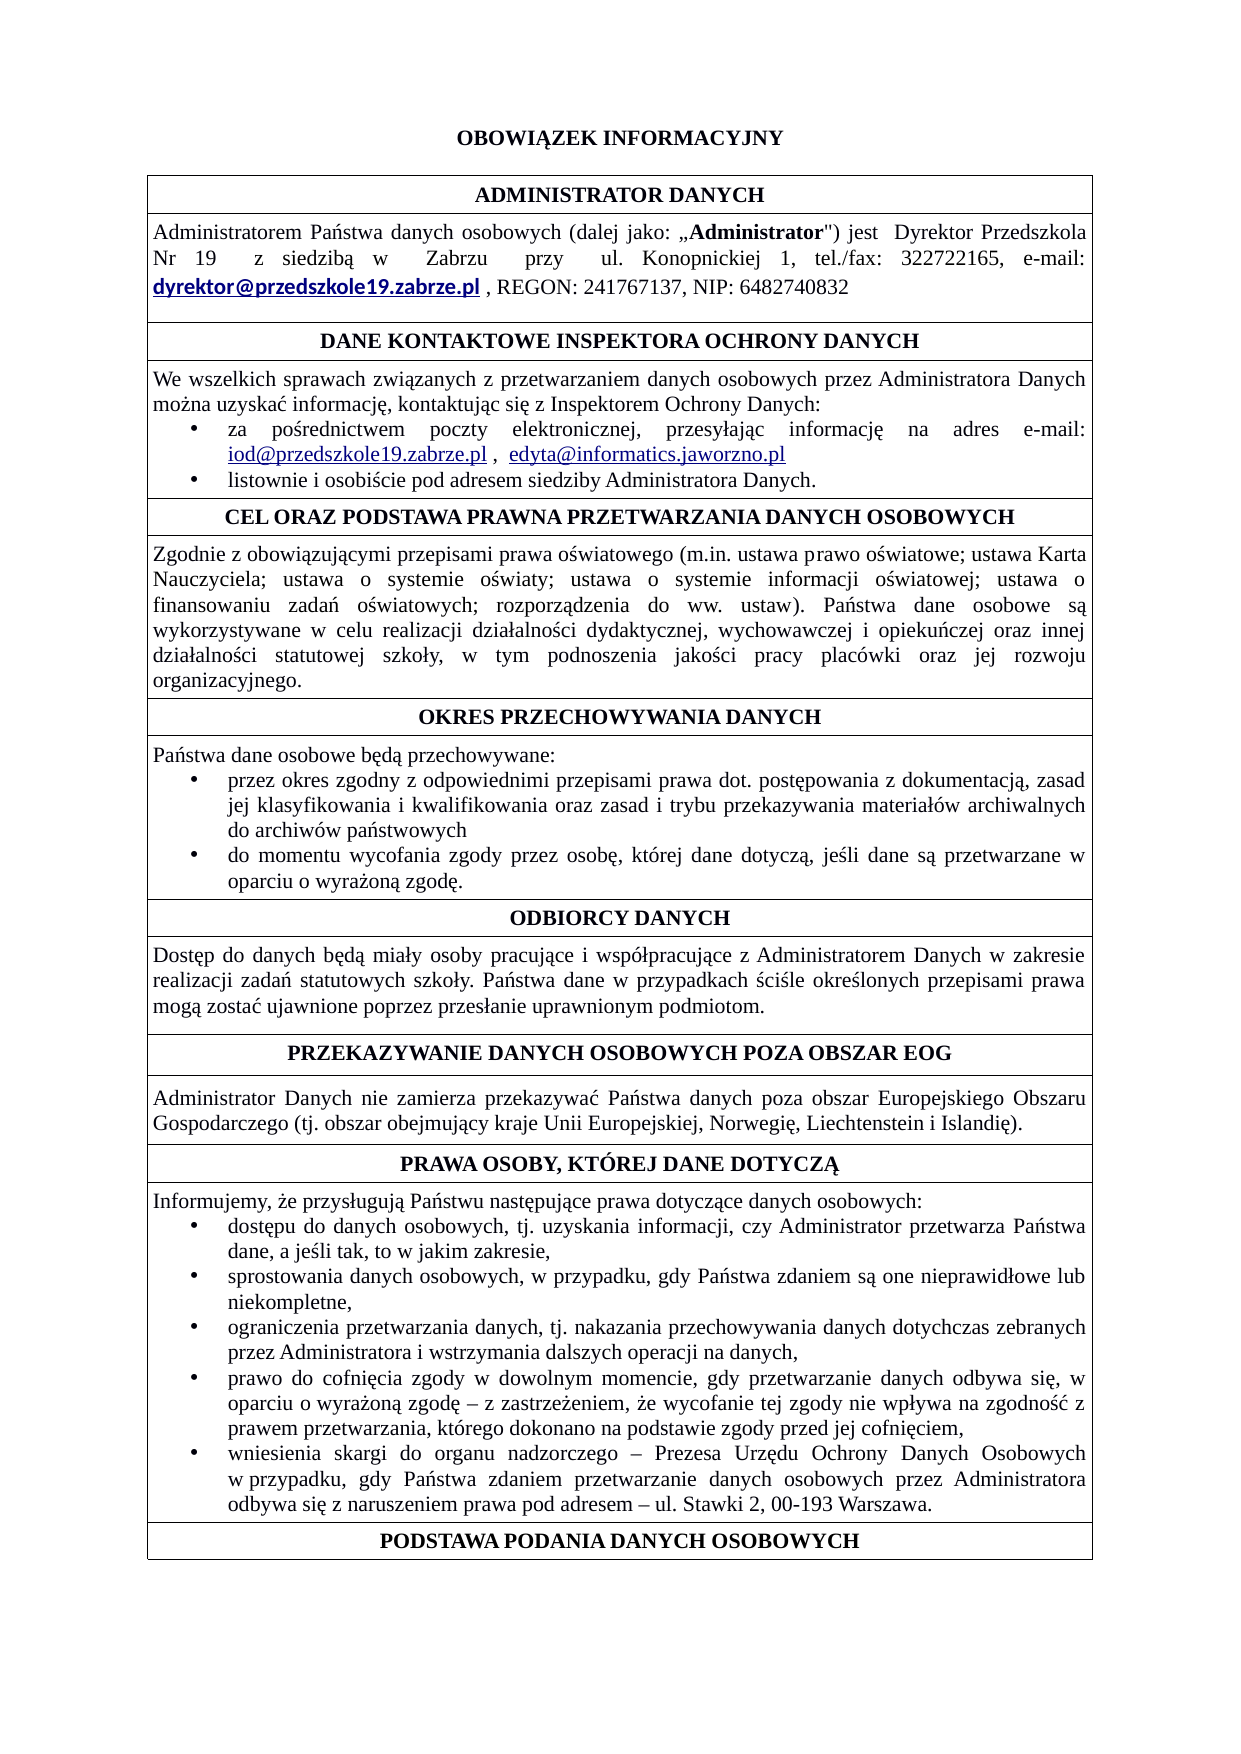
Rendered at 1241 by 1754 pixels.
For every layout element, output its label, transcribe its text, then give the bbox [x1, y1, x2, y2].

table_cell ODBIORCY DANYCH [148, 900, 1092, 936]
table_cell PODSTAWA PODANIA DANYCH OSOBOWYCH [148, 1523, 1092, 1559]
table_cell PRZEKAZYWANIE DANYCH OSOBOWYCH POZA OBSZAR EOG [148, 1035, 1092, 1075]
table_cell Administratorem Państwa danych osobowych (dalej jako: „Administrator") jest Dyrektor Przedszkola Nr 19 z siedzibą w Zabrzu przy ul. Konopnickiej 1, tel./fax: 322722165, e-mail: dyrektor@przedszkole19.zabrze.pl , REGON: 241767137, NIP: 6482740832 [148, 214, 1092, 322]
table_cell OKRES PRZECHOWYWANIA DANYCH [148, 699, 1092, 735]
table_cell DANE KONTAKTOWE INSPEKTORA OCHRONY DANYCH [148, 323, 1092, 359]
text OBOWIĄZEK INFORMACYJNY [148, 125, 1093, 150]
table_cell We wszelkich sprawach związanych z przetwarzaniem danych osobowych przez Administratora Danych można uzyskać informację, kontaktując się z Inspektorem Ochrony Danych: za pośrednictwem poczty elektronicznej, przesyłając informację na adres e-mail: iod@przedszkole19.zabrze.pl , edyta@informatics.jaworzno.pl listownie i osobiście pod adresem siedziby Administratora Danych. [148, 361, 1092, 498]
table_cell Państwa dane osobowe będą przechowywane: przez okres zgodny z odpowiednimi przepisami prawa dot. postępowania z dokumentacją, zasad jej klasyfikowania i kwalifikowania oraz zasad i trybu przekazywania materiałów archiwalnych do archiwów państwowych do momentu wycofania zgody przez osobę, której dane dotyczą, jeśli dane są przetwarzane w oparciu o wyrażoną zgodę. [148, 736, 1092, 899]
table_cell Administrator Danych nie zamierza przekazywać Państwa danych poza obszar Europejskiego Obszaru Gospodarczego (tj. obszar obejmujący kraje Unii Europejskiej, Norwegię, Liechtenstein i Islandię). [148, 1076, 1092, 1144]
table_cell Informujemy, że przysługują Państwu następujące prawa dotyczące danych osobowych: dostępu do danych osobowych, tj. uzyskania informacji, czy Administrator przetwarza Państwa dane, a jeśli tak, to w jakim zakresie, sprostowania danych osobowych, w przypadku, gdy Państwa zdaniem są one nieprawidłowe lub niekompletne, ograniczenia przetwarzania danych, tj. nakazania przechowywania danych dotychczas zebranych przez Administratora i wstrzymania dalszych operacji na danych, prawo do cofnięcia zgody w dowolnym momencie, gdy przetwarzanie danych odbywa się, w oparciu o wyrażoną zgodę – z zastrzeżeniem, że wycofanie tej zgody nie wpływa na zgodność z prawem przetwarzania, którego dokonano na podstawie zgody przed jej cofnięciem, wniesienia skargi do organu nadzorczego – Prezesa Urzędu Ochrony Danych Osobowych w przypadku, gdy Państwa zdaniem przetwarzanie danych osobowych przez Administratora odbywa się z naruszeniem prawa pod adresem – ul. Stawki 2, 00-193 Warszawa. [148, 1183, 1092, 1522]
table_cell CEL ORAZ PODSTAWA PRAWNA PRZETWARZANIA DANYCH OSOBOWYCH [148, 499, 1092, 535]
table_cell PRAWA OSOBY, KTÓREJ DANE DOTYCZĄ [148, 1145, 1092, 1181]
table_cell Zgodnie z obowiązującymi przepisami prawa oświatowego (m.in. ustawa prawo oświatowe; ustawa Karta Nauczyciela; ustawa o systemie oświaty; ustawa o systemie informacji oświatowej; ustawa o finansowaniu zadań oświatowych; rozporządzenia do ww. ustaw). Państwa dane osobowe są wykorzystywane w celu realizacji działalności dydaktycznej, wychowawczej i opiekuńczej oraz innej działalności statutowej szkoły, w tym podnoszenia jakości pracy placówki oraz jej rozwoju organizacyjnego. [148, 536, 1092, 698]
table_header ADMINISTRATOR DANYCH [148, 176, 1092, 213]
table_cell Dostęp do danych będą miały osoby pracujące i współpracujące z Administratorem Danych w zakresie realizacji zadań statutowych szkoły. Państwa dane w przypadkach ściśle określonych przepisami prawa mogą zostać ujawnione poprzez przesłanie uprawnionym podmiotom. [148, 937, 1092, 1034]
